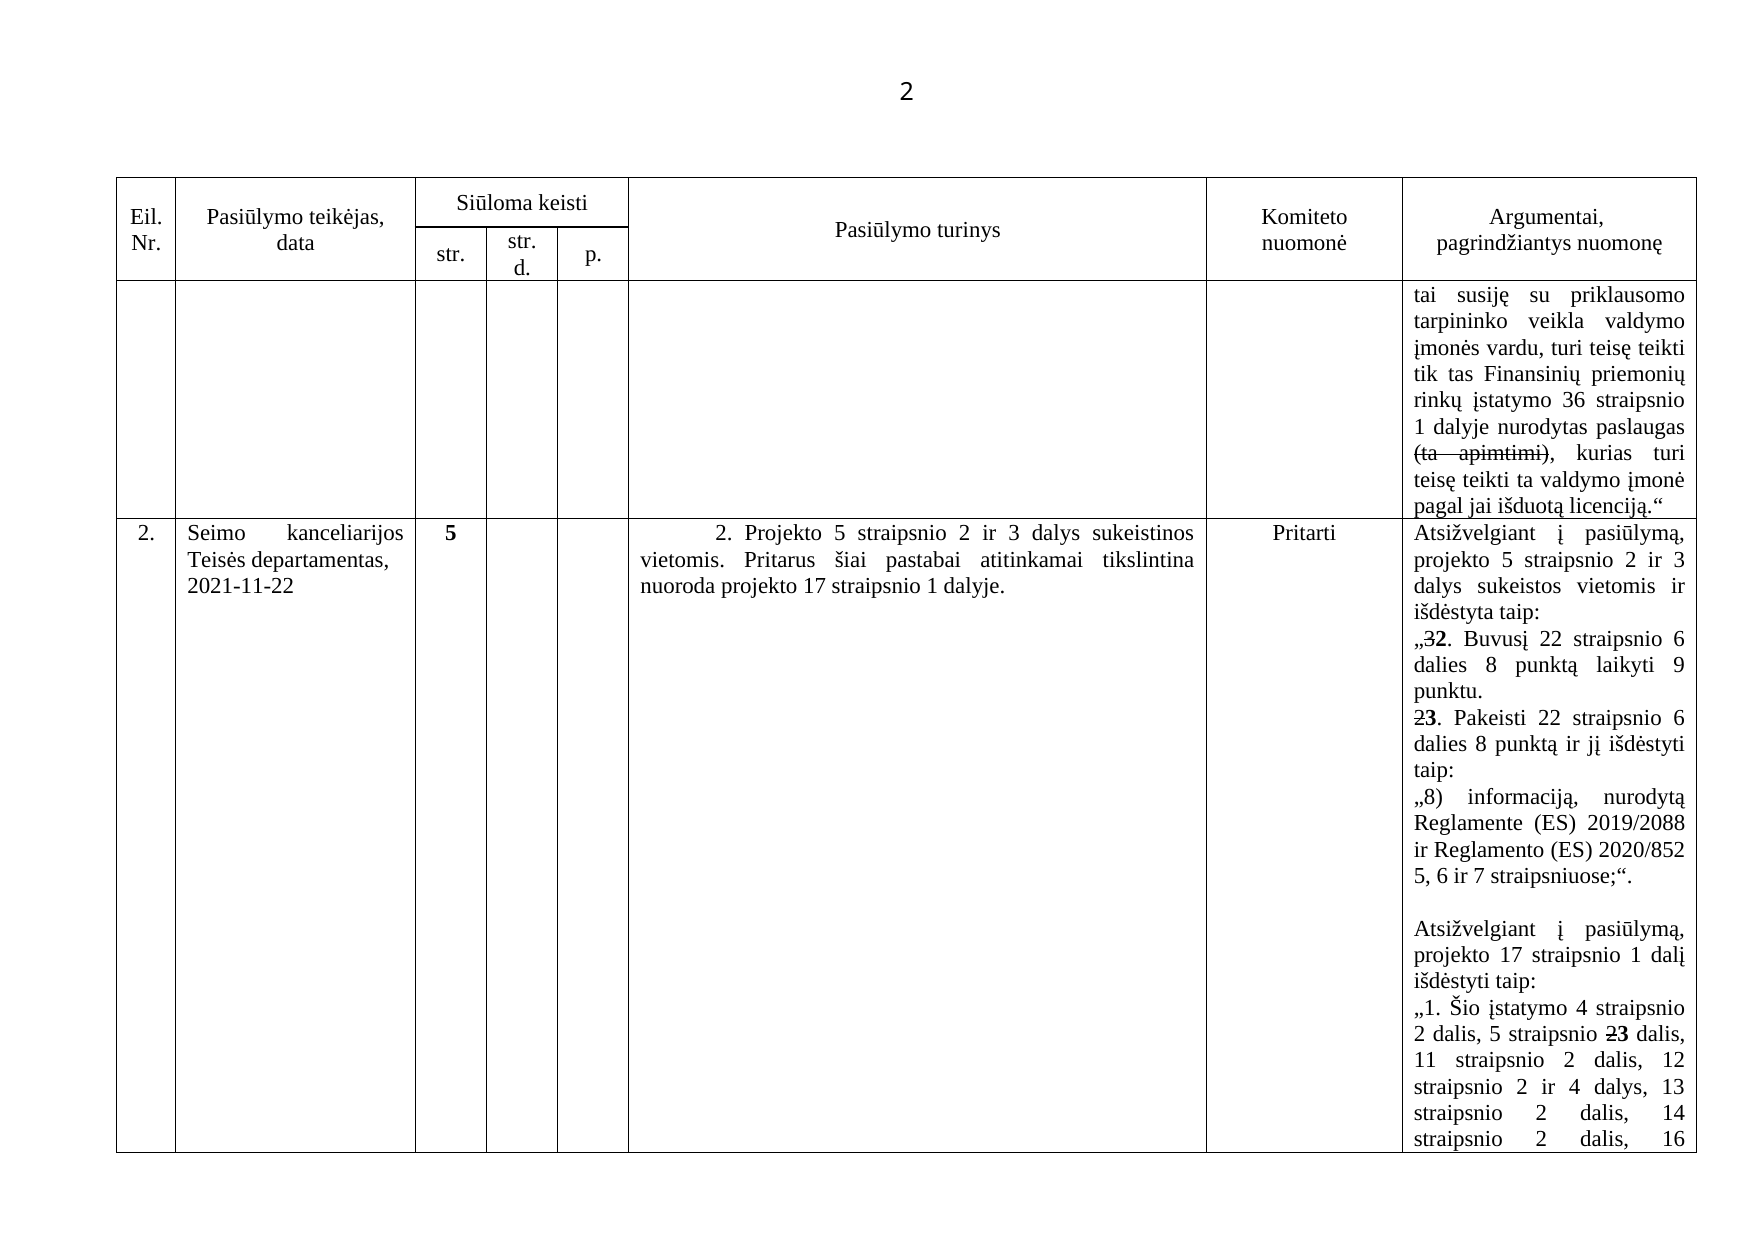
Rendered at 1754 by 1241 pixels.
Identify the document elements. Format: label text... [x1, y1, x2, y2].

table_cell [1207, 281, 1402, 518]
table_cell [416, 281, 486, 518]
table_cell [629, 281, 1206, 518]
table_header Komiteto nuomonė [1207, 178, 1402, 280]
table_cell tai susiję su priklausomo tarpininko veikla valdymo įmonės vardu, turi teisę teikti tik tas Finansinių priemonių rinkų įstatymo 36 straipsnio 1 dalyje nurodytas paslaugas (ta apimtimi), kurias turi teisę teikti ta valdymo įmonė pagal jai išduotą licenciją.“ [1403, 281, 1696, 518]
table_cell [487, 519, 557, 1152]
table_cell [558, 519, 628, 1152]
table_header Argumentai, pagrindžiantys nuomonę [1403, 178, 1696, 280]
table_cell 5 [416, 519, 486, 1152]
table_cell Pritarti [1207, 519, 1402, 1152]
table_cell Seimo kanceliarijos Teisės departamentas, 2021-11-22 [176, 519, 415, 1152]
table_header Eil. Nr. [117, 178, 175, 280]
table_header Siūloma keisti [416, 178, 628, 226]
table_cell 2. Projekto 5 straipsnio 2 ir 3 dalys sukeistinos vietomis. Pritarus šiai pastabai atitinkamai tikslintina nuoroda projekto 17 straipsnio 1 dalyje. [629, 519, 1206, 1152]
table_cell str. [416, 228, 486, 280]
table_cell [558, 281, 628, 518]
table_cell 2. [117, 519, 175, 1152]
table_cell [117, 281, 175, 518]
table_cell str. d. [487, 228, 557, 280]
table_cell [487, 281, 557, 518]
table_cell [176, 281, 415, 518]
table_header Pasiūlymo teikėjas, data [176, 178, 415, 280]
table_cell Atsižvelgiant į pasiūlymą, projekto 5 straipsnio 2 ir 3 dalys sukeistos vietomis ir išdėstyta taip: „32. Buvusį 22 straipsnio 6 dalies 8 punktą laikyti 9 punktu. 23. Pakeisti 22 straipsnio 6 dalies 8 punktą ir jį išdėstyti taip: „8) informaciją, nurodytą Reglamente (ES) 2019/2088 ir Reglamento (ES) 2020/852 5, 6 ir 7 straipsniuose;“. Atsižvelgiant į pasiūlymą, projekto 17 straipsnio 1 dalį išdėstyti taip: „1. Šio įstatymo 4 straipsnio 2 dalis, 5 straipsnio 23 dalis, 11 straipsnio 2 dalis, 12 straipsnio 2 ir 4 dalys, 13 straipsnio 2 dalis, 14 straipsnio 2 dalis, 16 [1403, 519, 1696, 1152]
table_cell p. [558, 228, 628, 280]
table_header Pasiūlymo turinys [629, 178, 1206, 280]
